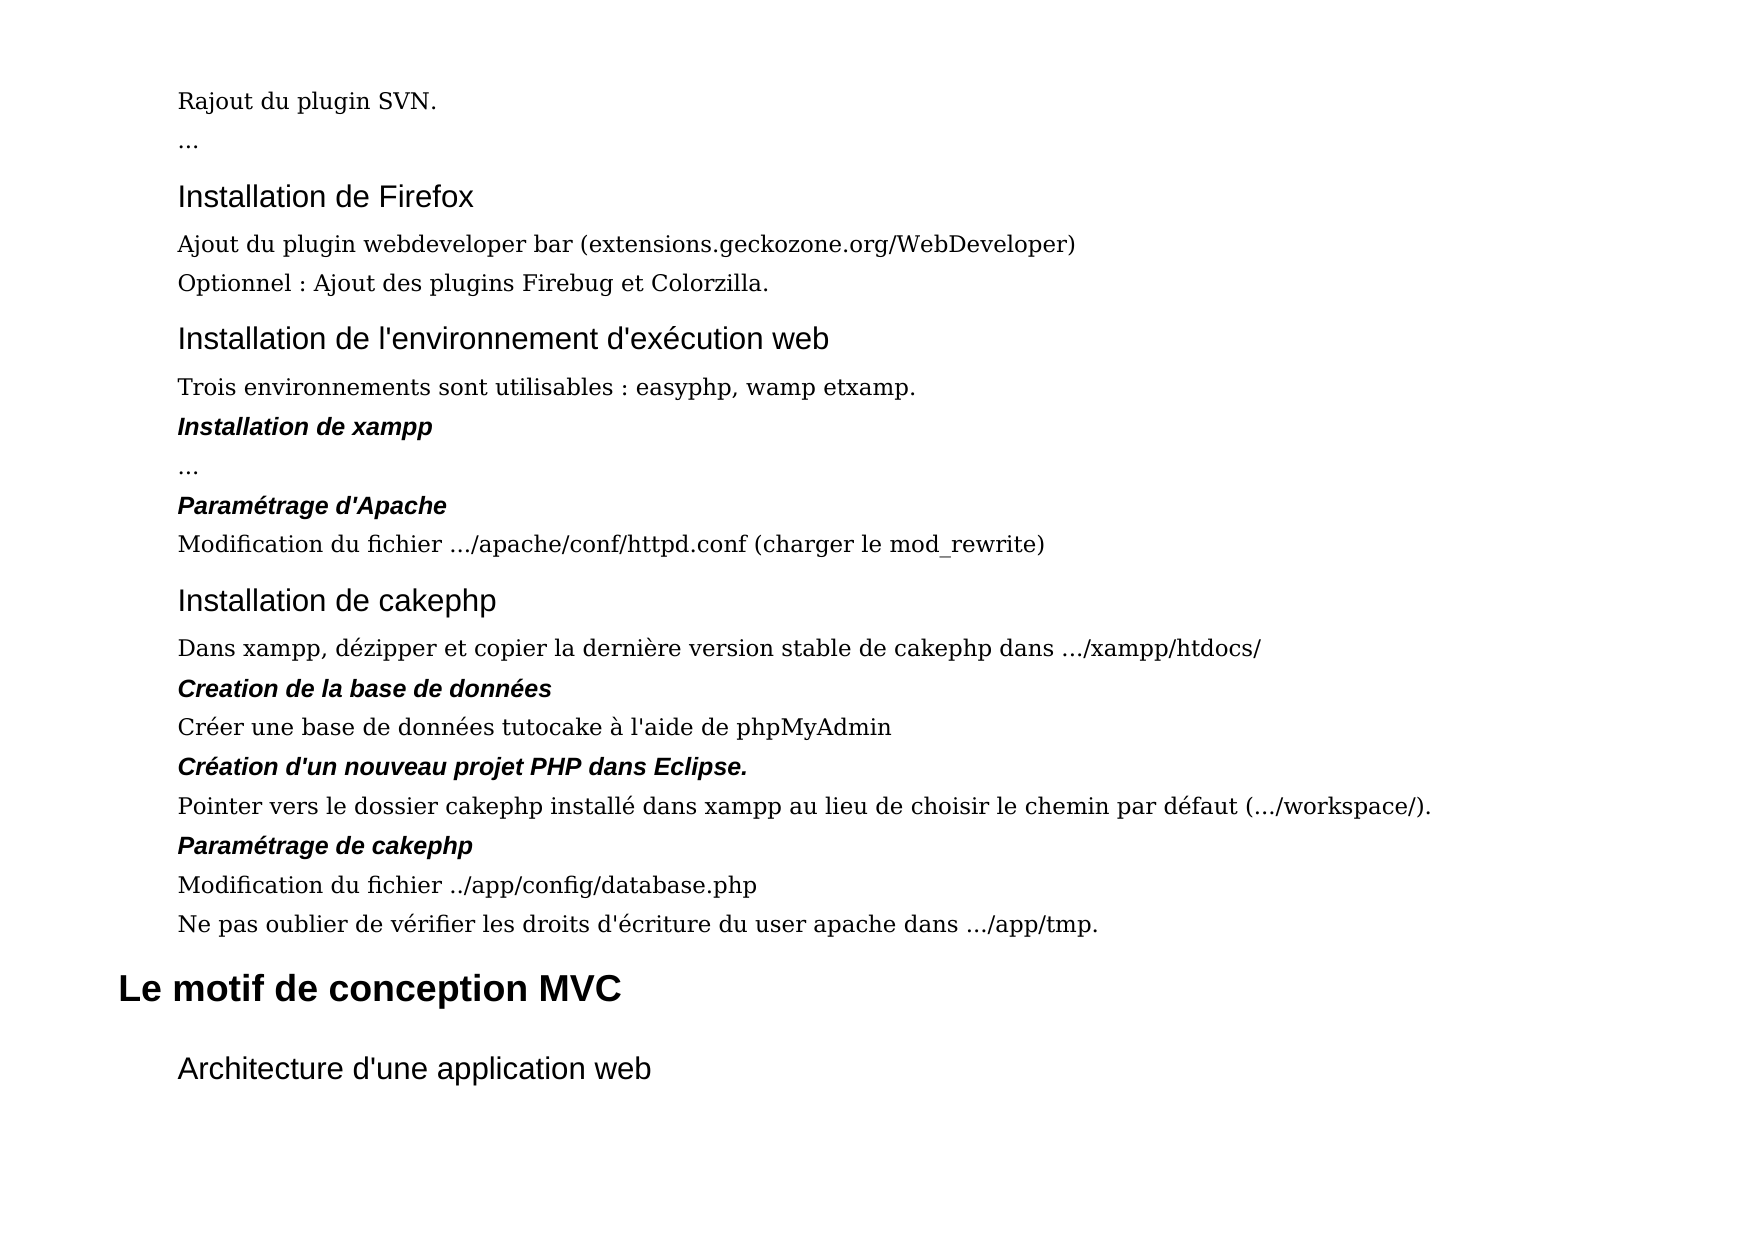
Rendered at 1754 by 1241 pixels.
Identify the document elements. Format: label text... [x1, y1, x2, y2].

text ... [177, 128, 1665, 154]
text Rajout du plugin SVN. [177, 88, 1665, 115]
subtitle Création d'un nouveau projet PHP dans Eclipse. [177, 753, 1665, 781]
text Modification du fichier ../app/config/database.php [177, 872, 1665, 898]
text Optionnel : Ajout des plugins Firebug et Colorzilla. [177, 270, 1665, 297]
text ... [177, 453, 1665, 479]
subtitle Installation de Firefox [177, 179, 1665, 213]
subtitle Architecture d'une application web [177, 1051, 1665, 1086]
text Ajout du plugin webdeveloper bar (extensions.geckozone.org/WebDeveloper) [177, 231, 1665, 258]
text Pointer vers le dossier cakephp installé dans xampp au lieu de choisir le chemin par défaut (.../workspace/). [177, 793, 1665, 819]
subtitle Installation de cakephp [177, 583, 1665, 617]
text Trois environnements sont utilisables : easyphp, wamp etxamp. [177, 374, 1665, 401]
subtitle Paramétrage d'Apache [177, 492, 1665, 520]
subtitle Installation de xampp [177, 413, 1665, 441]
text Dans xampp, dézipper et copier la dernière version stable de cakephp dans .../xampp/htdocs/ [177, 635, 1665, 662]
text Ne pas oublier de vérifier les droits d'écriture du user apache dans .../app/tmp. [177, 911, 1665, 938]
subtitle Creation de la base de données [177, 674, 1665, 702]
subtitle Paramétrage de cakephp [177, 832, 1665, 860]
text Modification du fichier .../apache/conf/httpd.conf (charger le mod_rewrite) [177, 532, 1665, 558]
text Créer une base de données tutocake à l'aide de phpMyAdmin [177, 714, 1665, 741]
subtitle Installation de l'environnement d'exécution web [177, 321, 1665, 356]
subtitle Le motif de conception MVC [118, 968, 1665, 1010]
